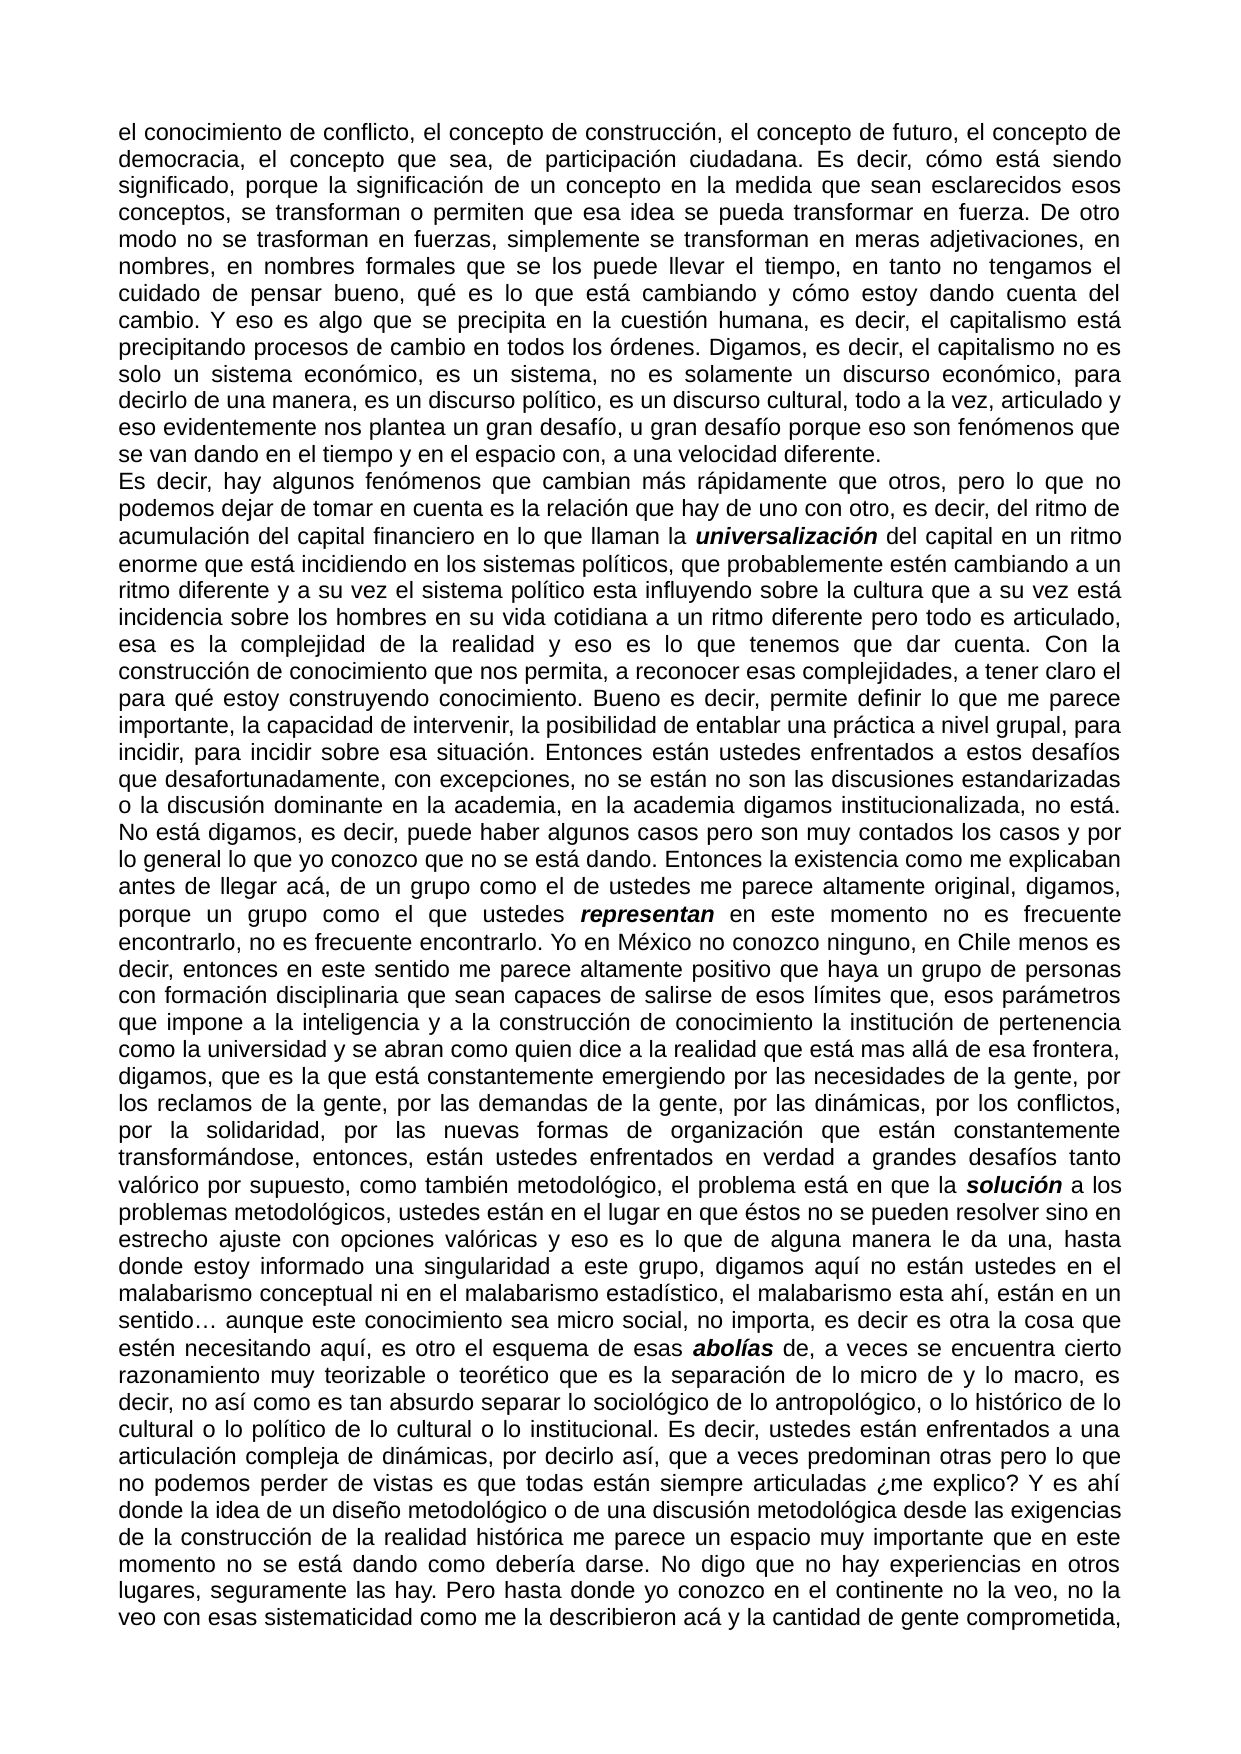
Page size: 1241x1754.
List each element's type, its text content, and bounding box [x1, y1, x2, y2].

text Es decir, hay algunos fenómenos que cambian más rápidamente que otros, pero lo que no podemos dejar de tomar en cuenta es la relación que hay de uno con otro, es decir, del ritmo de acumulación del capital financiero en lo que llaman la universalización del capital en un ritmo enorme que está incidiendo en los sistemas políticos, que probablemente estén cambiando a un ritmo diferente y a su vez el sistema político esta influyendo sobre la cultura que a su vez está incidencia sobre los hombres en su vida cotidiana a un ritmo diferente pero todo es articulado, esa es la complejidad de la realidad y eso es lo que tenemos que dar cuenta. Con la construcción de conocimiento que nos permita, a reconocer esas complejidades, a tener claro el para qué estoy construyendo conocimiento. Bueno es decir, permite definir lo que me parece importante, la capacidad de intervenir, la posibilidad de entablar una práctica a nivel grupal, para incidir, para incidir sobre esa situación. Entonces están ustedes enfrentados a estos desafíos que desafortunadamente, con excepciones, no se están no son las discusiones estandarizadas o la discusión dominante en la academia, en la academia digamos institucionalizada, no está. No está digamos, es decir, puede haber algunos casos pero son muy contados los casos y por lo general lo que yo conozco que no se está dando. Entonces la existencia como me explicaban antes de llegar acá, de un grupo como el de ustedes me parece altamente original, digamos, porque un grupo como el que ustedes representan en este momento no es frecuente encontrarlo, no es frecuente encontrarlo. Yo en México no conozco ninguno, en Chile menos es decir, entonces en este sentido me parece altamente positivo que haya un grupo de personas con formación disciplinaria que sean capaces de salirse de esos límites que, esos parámetros que impone a la inteligencia y a la construcción de conocimiento la institución de pertenencia como la universidad y se abran como quien dice a la realidad que está mas allá de esa frontera, digamos, que es la que está constantemente emergiendo por las necesidades de la gente, por los reclamos de la gente, por las demandas de la gente, por las dinámicas, por los conflictos, por la solidaridad, por las nuevas formas de organización que están constantemente transformándose, entonces, están ustedes enfrentados en verdad a grandes desafíos tanto valórico por supuesto, como también metodológico, el problema está en que la solución a los problemas metodológicos, ustedes están en el lugar en que éstos no se pueden resolver sino en estrecho ajuste con opciones valóricas y eso es lo que de alguna manera le da una, hasta donde estoy informado una singularidad a este grupo, digamos aquí no están ustedes en el malabarismo conceptual ni en el malabarismo estadístico, el malabarismo esta ahí, están en un sentido… aunque este conocimiento sea micro social, no importa, es decir es otra la cosa que estén necesitando aquí, es otro el esquema de esas abolías de, a veces se encuentra cierto razonamiento muy teorizable o teorético que es la separación de lo micro de y lo macro, es decir, no así como es tan absurdo separar lo sociológico de lo antropológico, o lo histórico de lo cultural o lo político de lo cultural o lo institucional. Es decir, ustedes están enfrentados a una articulación compleja de dinámicas, por decirlo así, que a veces predominan otras pero lo que no podemos perder de vistas es que todas están siempre articuladas ¿me explico? Y es ahí donde la idea de un diseño metodológico o de una discusión metodológica desde las exigencias de la construcción de la realidad histórica me parece un espacio muy importante que en este momento no se está dando como debería darse. No digo que no hay experiencias en otros lugares, seguramente las hay. Pero hasta donde yo conozco en el continente no la veo, no la veo con esas sistematicidad como me la describieron acá y la cantidad de gente comprometida, [118, 467, 1122, 1631]
text el conocimiento de conflicto, el concepto de construcción, el concepto de futuro, el concepto de democracia, el concepto que sea, de participación ciudadana. Es decir, cómo está siendo significado, porque la significación de un concepto en la medida que sean esclarecidos esos conceptos, se transforman o permiten que esa idea se pueda transformar en fuerza. De otro modo no se trasforman en fuerzas, simplemente se transforman en meras adjetivaciones, en nombres, en nombres formales que se los puede llevar el tiempo, en tanto no tengamos el cuidado de pensar bueno, qué es lo que está cambiando y cómo estoy dando cuenta del cambio. Y eso es algo que se precipita en la cuestión humana, es decir, el capitalismo está precipitando procesos de cambio en todos los órdenes. Digamos, es decir, el capitalismo no es solo un sistema económico, es un sistema, no es solamente un discurso económico, para decirlo de una manera, es un discurso político, es un discurso cultural, todo a la vez, articulado y eso evidentemente nos plantea un gran desafío, u gran desafío porque eso son fenómenos que se van dando en el tiempo y en el espacio con, a una velocidad diferente. [118, 118, 1122, 467]
